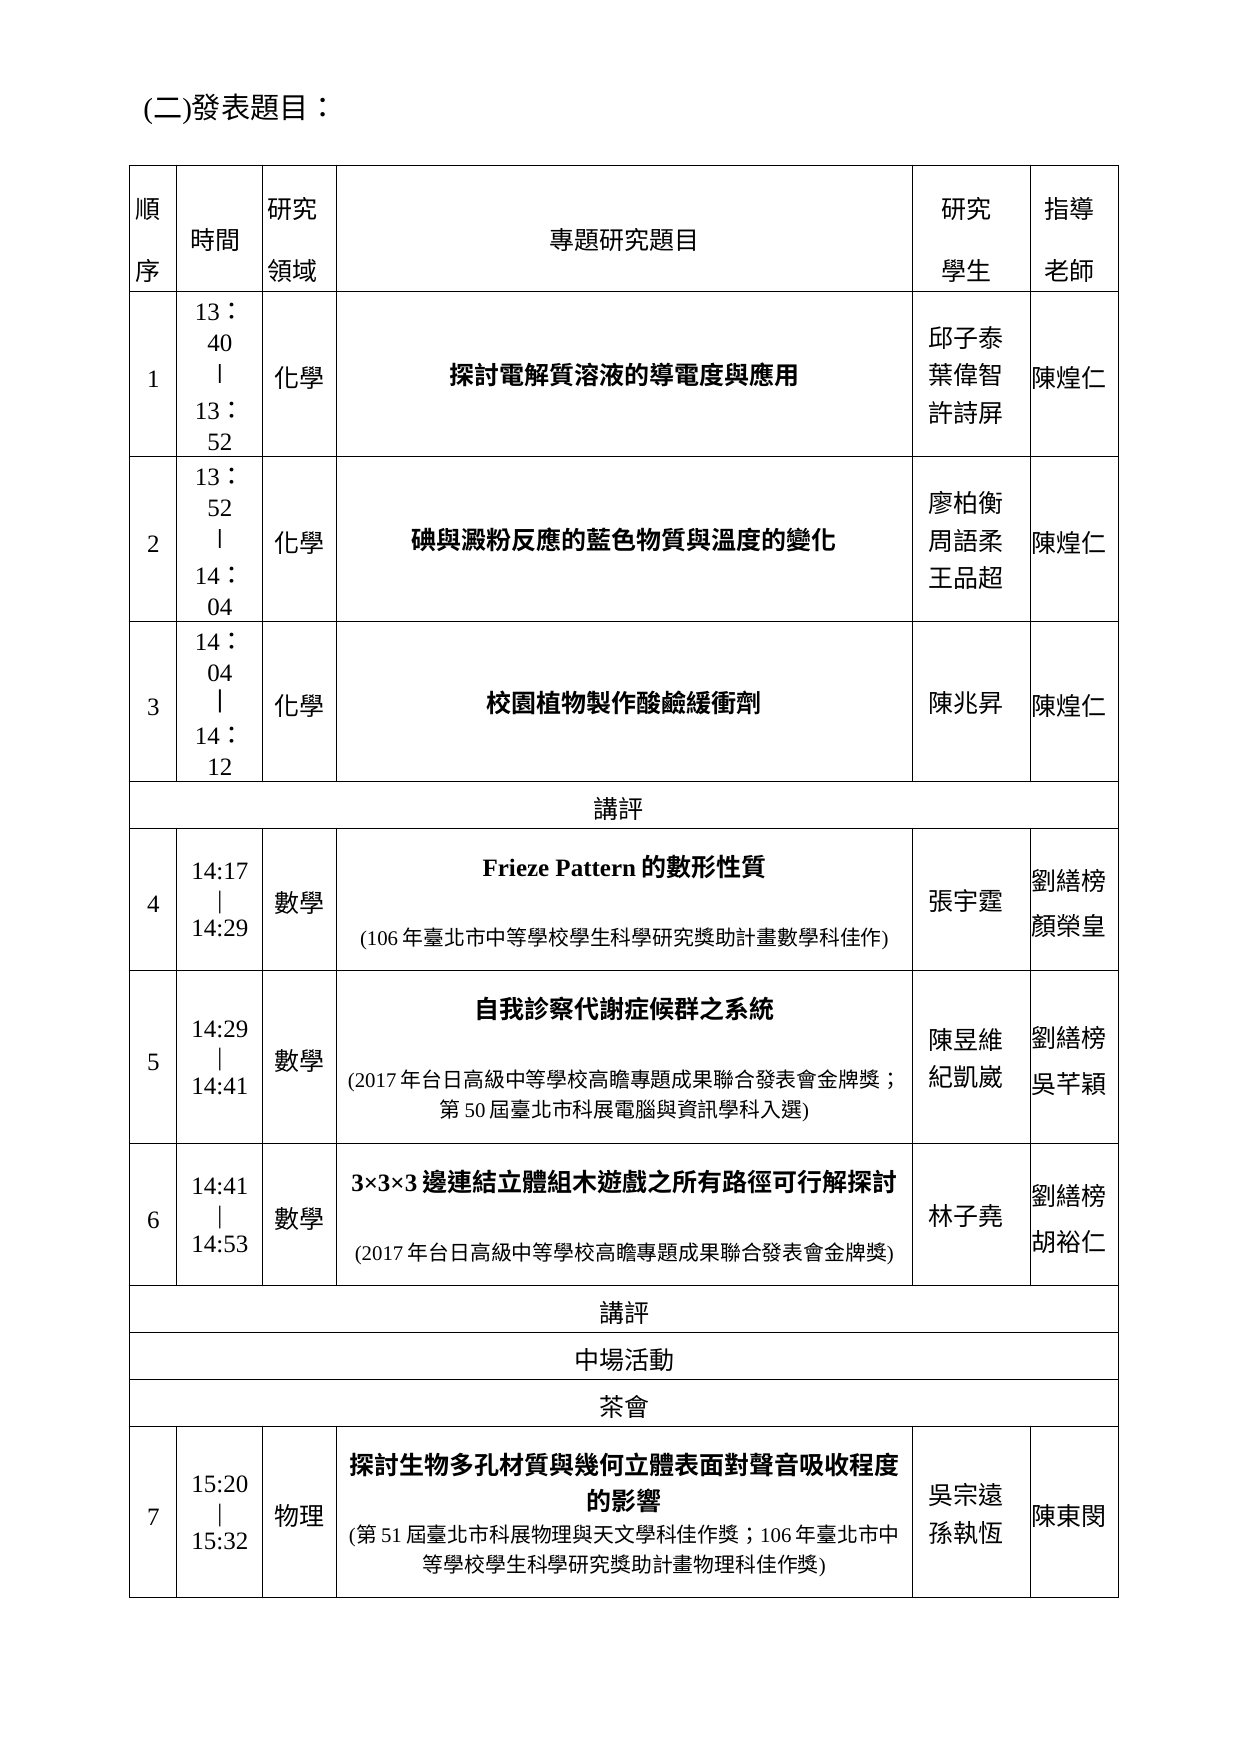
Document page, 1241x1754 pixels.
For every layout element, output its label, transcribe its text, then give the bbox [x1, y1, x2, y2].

table_cell 3 [130, 622, 176, 781]
table_header 順序 [130, 166, 176, 291]
table_cell 13：40 ∣ 13：52 [177, 292, 262, 456]
table_cell 1 [130, 292, 176, 456]
table_cell 數學 [263, 1144, 336, 1285]
table_cell 15:20 | 15:32 [177, 1427, 262, 1597]
table_cell 廖柏衡 周語柔 王品超 [913, 457, 1030, 621]
table_cell 數學 [263, 829, 336, 970]
table_cell 陳兆昇 [913, 622, 1030, 781]
table_header 研究領域 [263, 166, 336, 291]
table_cell 中場活動 [130, 1333, 1118, 1379]
table_cell 14：04 ∣ 14：12 [177, 622, 262, 781]
table_header 專題研究題目 [337, 166, 912, 291]
table_cell 13：52 ∣ 14：04 [177, 457, 262, 621]
table_cell 吳宗遠 孫執恆 [913, 1427, 1030, 1597]
text (二)發表題目： [143, 64, 1122, 127]
table_cell 14:41 | 14:53 [177, 1144, 262, 1285]
table_cell 陳煌仁 [1031, 622, 1118, 781]
table_cell 4 [130, 829, 176, 970]
table_cell 劉繕榜 吳芊穎 [1031, 971, 1118, 1143]
table_cell 14:17 | 14:29 [177, 829, 262, 970]
table_cell 邱子泰 葉偉智 許詩屏 [913, 292, 1030, 456]
table_cell 校園植物製作酸鹼緩衝劑 [337, 622, 912, 781]
table_cell 陳東閔 [1031, 1427, 1118, 1597]
table_header 時間 [177, 166, 262, 291]
table_cell 自我診察代謝症候群之系統 (2017年台日高級中等學校高瞻專題成果聯合發表會金牌獎；第50屆臺北市科展電腦與資訊學科入選) [337, 971, 912, 1143]
table_cell 林子堯 [913, 1144, 1030, 1285]
table_cell 7 [130, 1427, 176, 1597]
table_cell 2 [130, 457, 176, 621]
table_cell 陳煌仁 [1031, 292, 1118, 456]
table_cell 探討電解質溶液的導電度與應用 [337, 292, 912, 456]
table_cell 講評 [130, 782, 1118, 827]
table_cell 5 [130, 971, 176, 1143]
table_cell 茶會 [130, 1380, 1118, 1426]
table_cell 陳昱維 紀凱崴 [913, 971, 1030, 1143]
table_cell 6 [130, 1144, 176, 1285]
table_cell 劉繕榜 胡裕仁 [1031, 1144, 1118, 1285]
table_cell 化學 [263, 292, 336, 456]
table_cell 數學 [263, 971, 336, 1143]
table_cell 講評 [130, 1286, 1118, 1332]
table_header 指導 老師 [1031, 166, 1118, 291]
table_cell 張宇霆 [913, 829, 1030, 970]
table_cell 劉繕榜 顏榮皇 [1031, 829, 1118, 970]
table_cell Frieze Pattern的數形性質 (106年臺北市中等學校學生科學研究獎助計畫數學科佳作) [337, 829, 912, 970]
table_cell 3×3×3邊連結立體組木遊戲之所有路徑可行解探討 (2017年台日高級中等學校高瞻專題成果聯合發表會金牌獎) [337, 1144, 912, 1285]
table_cell 化學 [263, 457, 336, 621]
table_cell 化學 [263, 622, 336, 781]
table_header 研究 學生 [913, 166, 1030, 291]
table_cell 14:29 | 14:41 [177, 971, 262, 1143]
table_cell 探討生物多孔材質與幾何立體表面對聲音吸收程度的影響 (第51屆臺北市科展物理與天文學科佳作獎；106年臺北市中等學校學生科學研究獎助計畫物理科佳作獎) [337, 1427, 912, 1597]
table_cell 物理 [263, 1427, 336, 1597]
table_cell 碘與澱粉反應的藍色物質與溫度的變化 [337, 457, 912, 621]
table_cell 陳煌仁 [1031, 457, 1118, 621]
